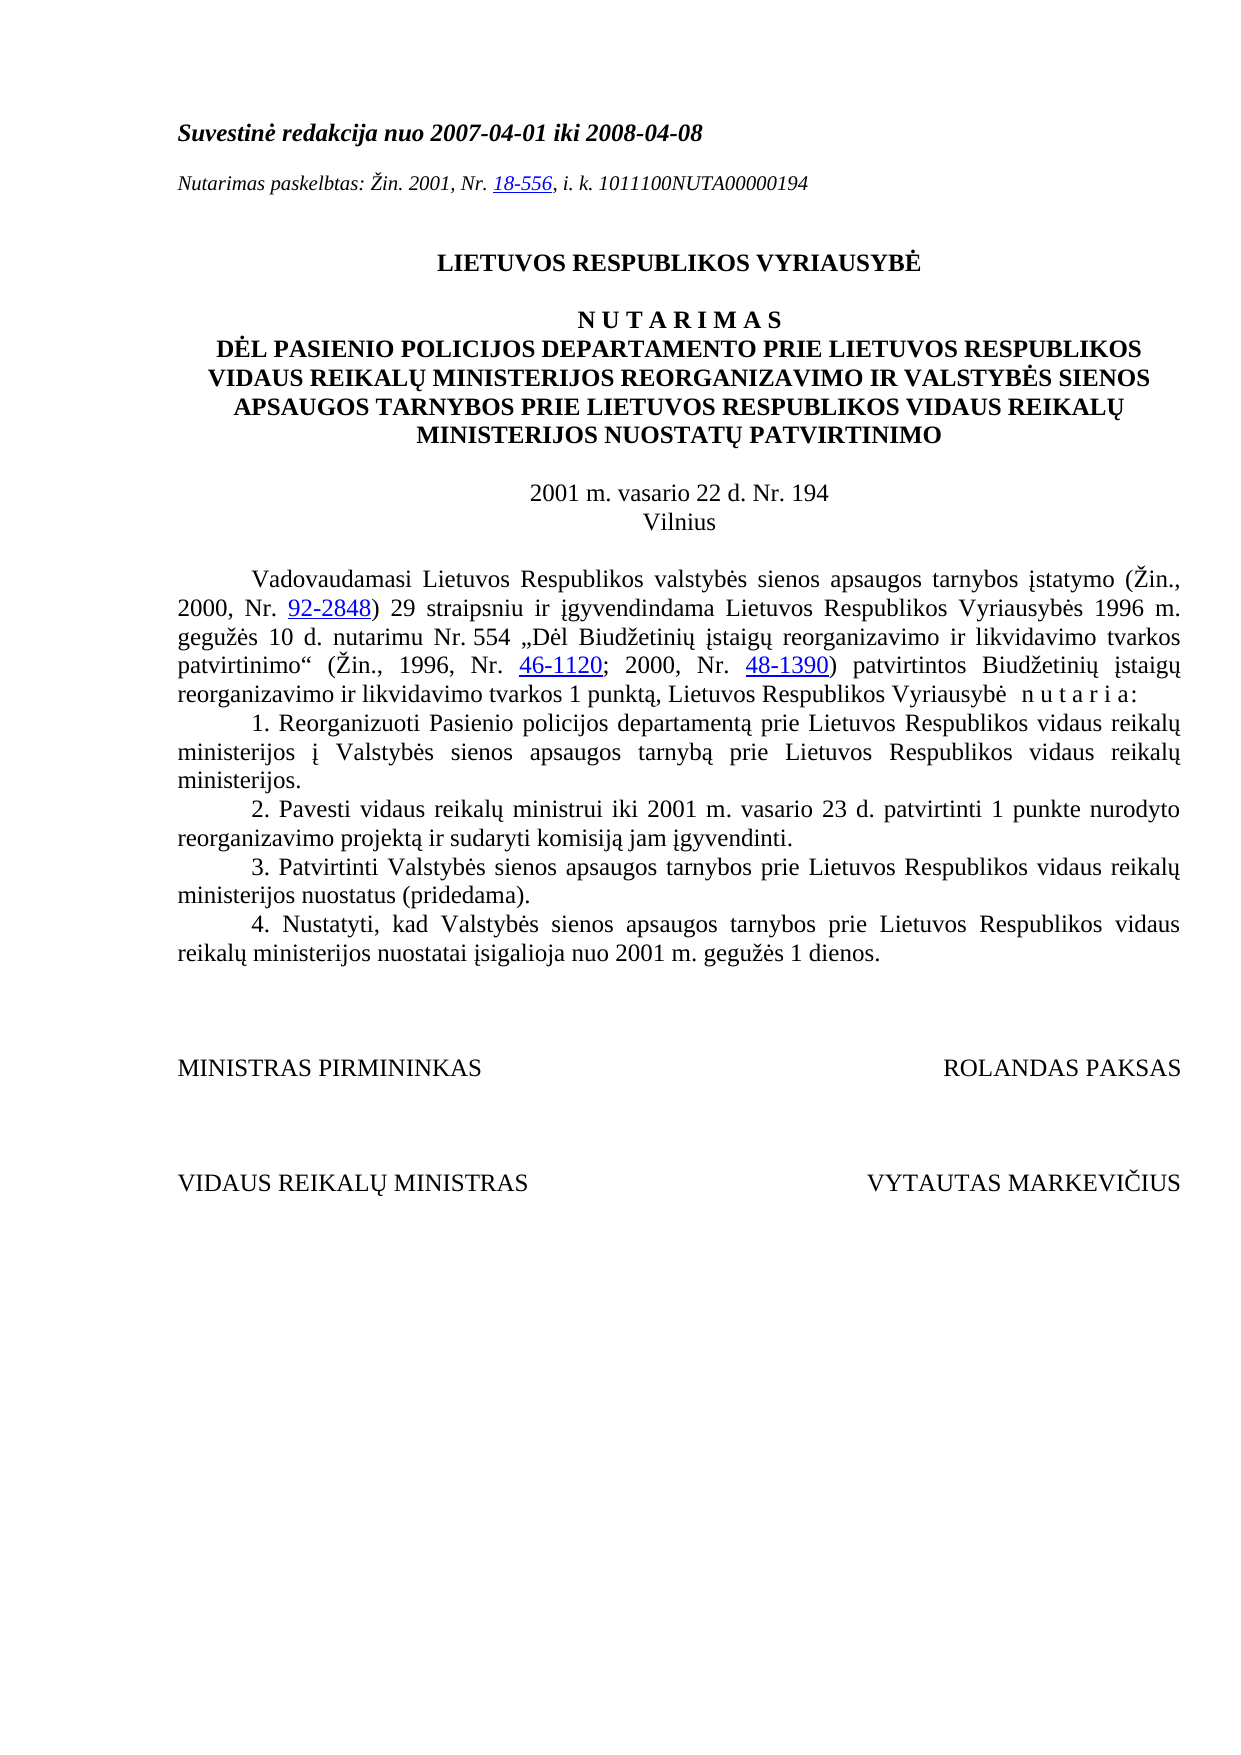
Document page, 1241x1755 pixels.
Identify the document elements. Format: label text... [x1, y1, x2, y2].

text Suvestinė redakcija nuo 2007-04-01 iki 2008-04-08 [177, 118, 1181, 147]
text 4. Nustatyti, kad Valstybės sienos apsaugos tarnybos prie Lietuvos Respublikos vidaus reikalų ministerijos nuostatai įsigalioja nuo 2001 m. gegužės 1 dienos. [177, 909, 1181, 967]
text Vidaus reikalų ministras Vytautas Markevičius [177, 1168, 1181, 1197]
text 2. Pavesti vidaus reikalų ministrui iki 2001 m. vasario 23 d. patvirtinti 1 punkte nurodyto reorganizavimo projektą ir sudaryti komisiją jam įgyvendinti. [177, 794, 1181, 852]
text DĖL PASIENIO POLICIJOS DEPARTAMENTO PRIE LIETUVOS RESPUBLIKOS VIDAUS REIKALŲ MINISTERIJOS REORGANIZAVIMO IR VALSTYBĖS SIENOS APSAUGOS TARNYBOS PRIE LIETUVOS RESPUBLIKOS VIDAUS REIKALŲ MINISTERIJOS NUOSTATŲ PATVIRTINIMO [177, 334, 1181, 449]
text 2001 m. vasario 22 d. Nr. 194 [177, 478, 1181, 507]
text LIETUVOS RESPUBLIKOS VYRIAUSYBĖ [177, 248, 1181, 277]
text Nutarimas paskelbtas: Žin. 2001, Nr. 18-556, i. k. 1011100NUTA00000194 [177, 171, 1181, 195]
text Vilnius [177, 507, 1181, 535]
text N U T A R I M A S [177, 305, 1181, 334]
text 1. Reorganizuoti Pasienio policijos departamentą prie Lietuvos Respublikos vidaus reikalų ministerijos į Valstybės sienos apsaugos tarnybą prie Lietuvos Respublikos vidaus reikalų ministerijos. [177, 708, 1181, 794]
text Vadovaudamasi Lietuvos Respublikos valstybės sienos apsaugos tarnybos įstatymo (Žin., 2000, Nr. 92-2848) 29 straipsniu ir įgyvendindama Lietuvos Respublikos Vyriausybės 1996 m. gegužės 10 d. nutarimu Nr. 554 „Dėl Biudžetinių įstaigų reorganizavimo ir likvidavimo tvarkos patvirtinimo“ (Žin., 1996, Nr. 46-1120; 2000, Nr. 48-1390) patvirtintos Biudžetinių įstaigų reorganizavimo ir likvidavimo tvarkos 1 punktą, Lietuvos Respublikos Vyriausybė nutaria: [177, 564, 1181, 708]
text 3. Patvirtinti Valstybės sienos apsaugos tarnybos prie Lietuvos Respublikos vidaus reikalų ministerijos nuostatus (pridedama). [177, 852, 1181, 909]
text Ministras Pirmininkas Rolandas Paksas [177, 1053, 1181, 1082]
